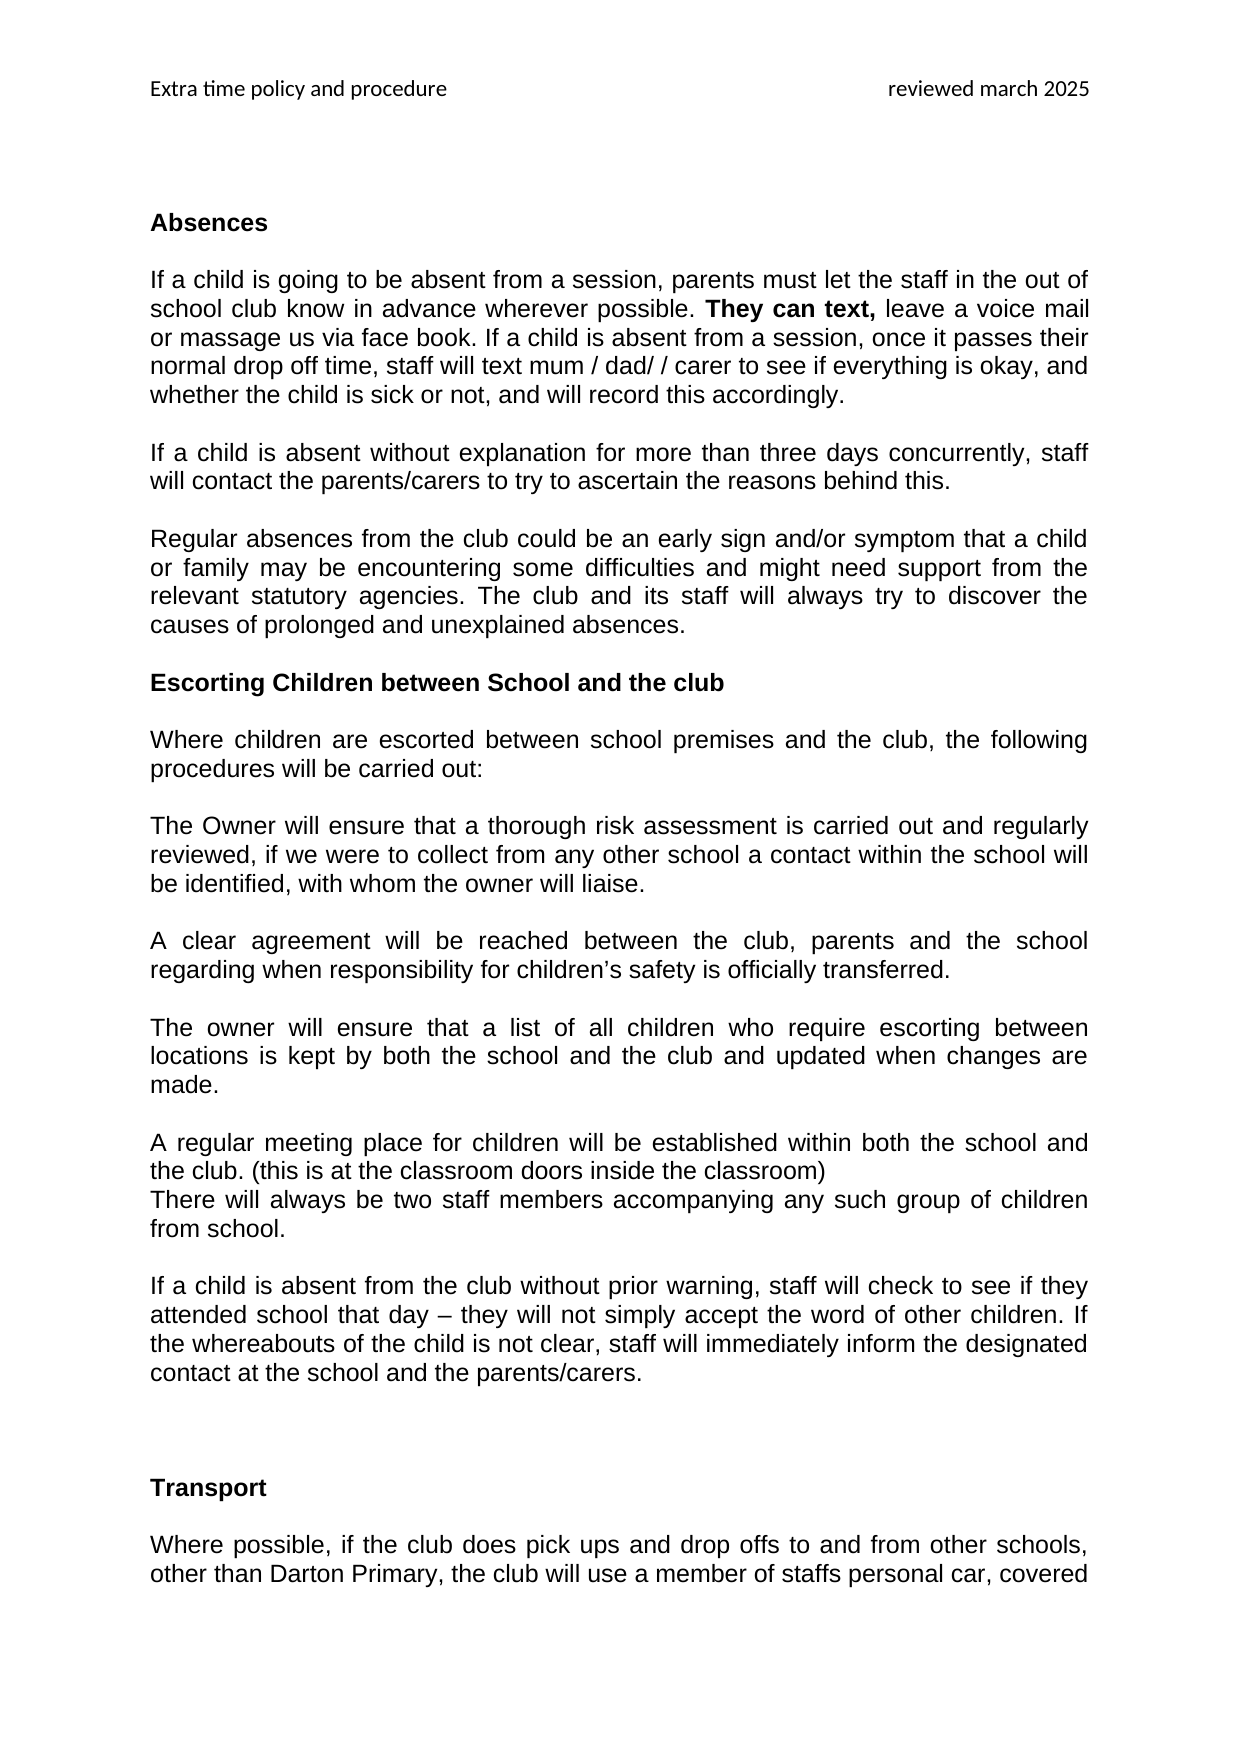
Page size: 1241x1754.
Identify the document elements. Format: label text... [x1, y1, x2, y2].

text The owner will ensure that a list of all children who require escorting between locations is kept by both the school and the club and updated when changes are made. [150, 1012, 1090, 1099]
text Where possible, if the club does pick ups and drop offs to and from other schools, other than Darton Primary, the club will use a member of staffs personal car, covered [150, 1530, 1090, 1587]
text Escorting Children between School and the club [150, 667, 1090, 696]
text Where children are escorted between school premises and the club, the following procedures will be carried out: [150, 725, 1090, 782]
text A regular meeting place for children will be established within both the school and the club. (this is at the classroom doors inside the classroom) [150, 1127, 1090, 1185]
text Regular absences from the club could be an early sign and/or symptom that a child or family may be encountering some difficulties and might need support from the relevant statutory agencies. The club and its staff will always try to discover the causes of prolonged and unexplained absences. [150, 524, 1090, 639]
text If a child is going to be absent from a session, parents must let the staff in the out of school club know in advance wherever possible. They can text, leave a voice mail or massage us via face book. If a child is absent from a session, once it passes their normal drop off time, staff will text mum / dad/ / carer to see if everything is okay, and whether the child is sick or not, and will record this accordingly. [150, 265, 1090, 409]
text There will always be two staff members accompanying any such group of children from school. [150, 1185, 1090, 1242]
text Transport [150, 1472, 1090, 1501]
text The Owner will ensure that a thorough risk assessment is carried out and regularly reviewed, if we were to collect from any other school a contact within the school will be identified, with whom the owner will liaise. [150, 811, 1090, 897]
text If a child is absent from the club without prior warning, staff will check to see if they attended school that day – they will not simply accept the word of other children. If the whereabouts of the child is not clear, staff will immediately inform the designated contact at the school and the parents/carers. [150, 1271, 1090, 1386]
text If a child is absent without explanation for more than three days concurrently, staff will contact the parents/carers to try to ascertain the reasons behind this. [150, 437, 1090, 495]
text Absences [150, 207, 1090, 236]
text A clear agreement will be reached between the club, parents and the school regarding when responsibility for children’s safety is officially transferred. [150, 926, 1090, 984]
